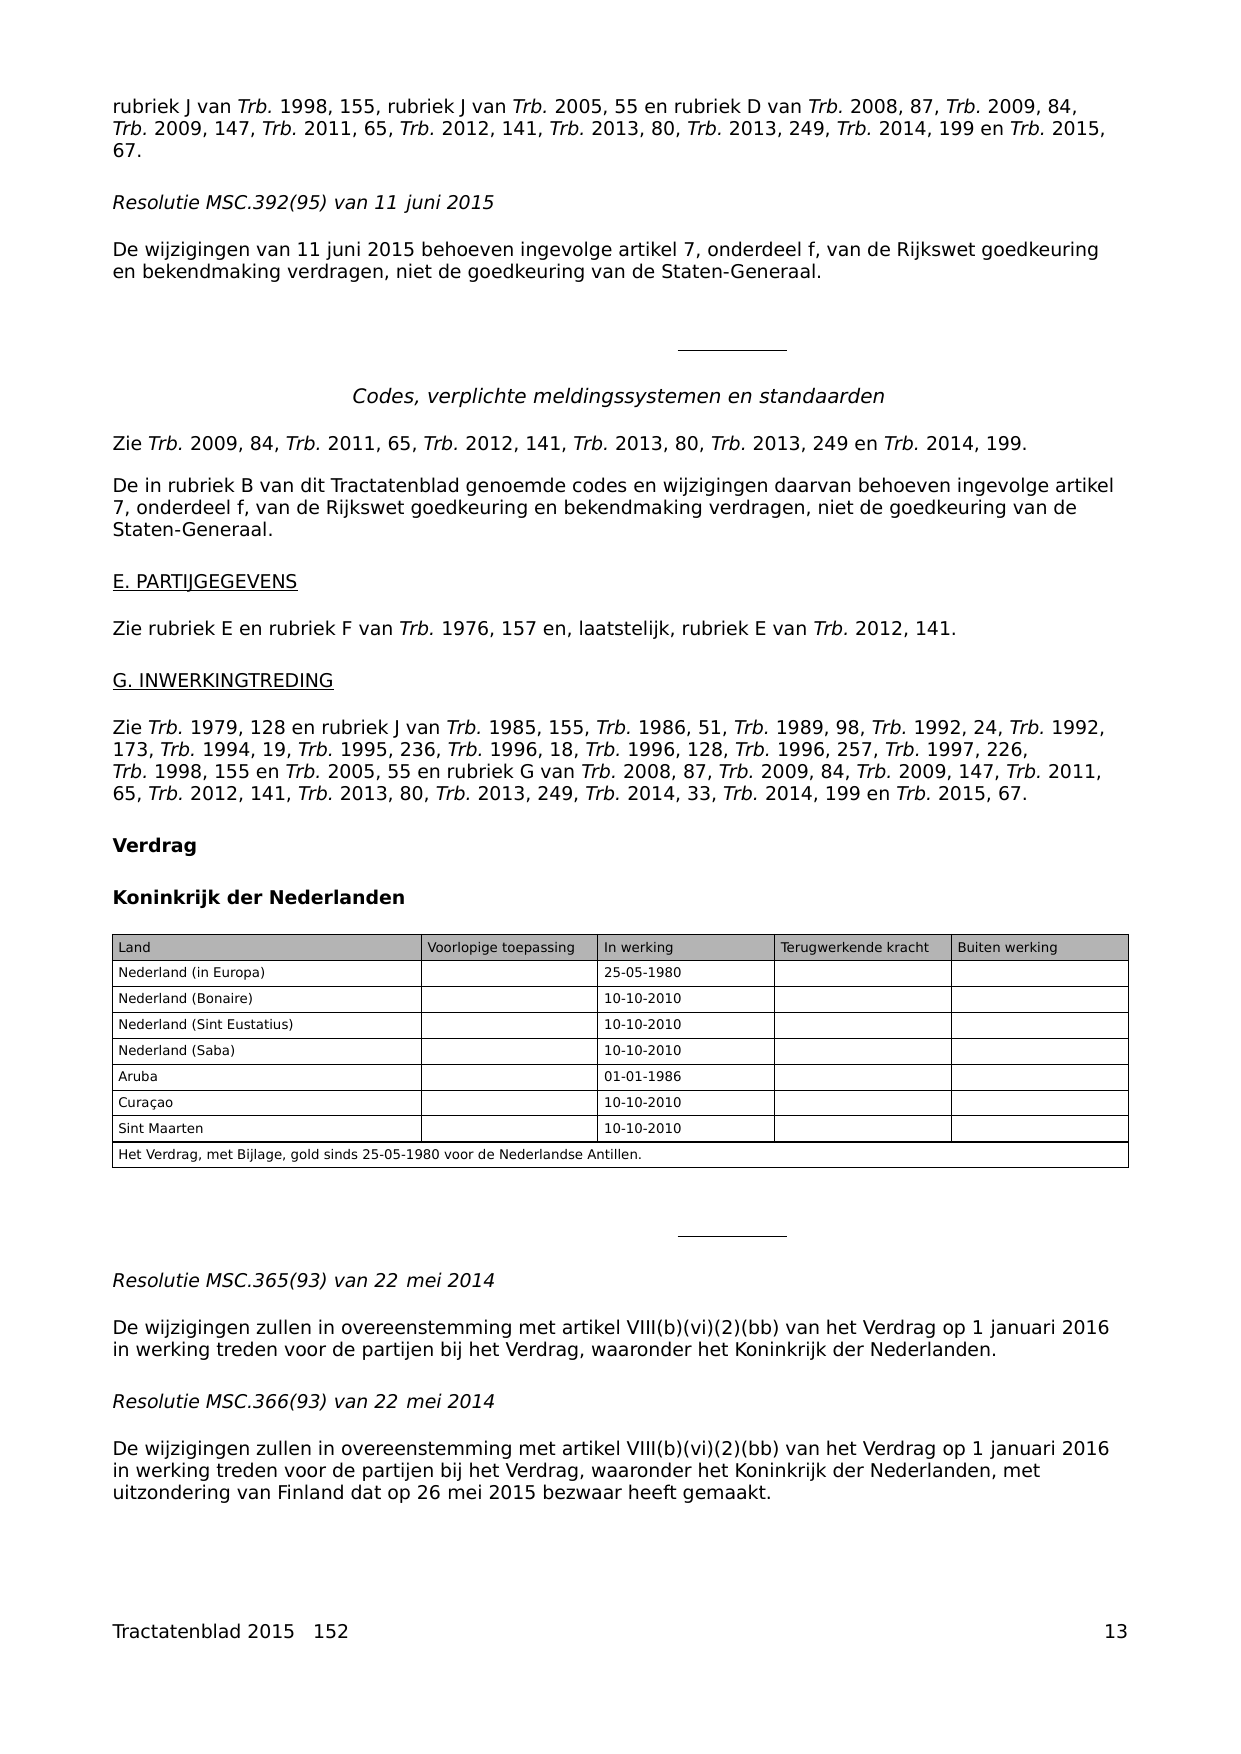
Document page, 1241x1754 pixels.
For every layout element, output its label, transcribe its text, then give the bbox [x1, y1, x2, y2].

text De wijzigingen van 11 juni 2015 behoeven ingevolge artikel 7, onderdeel f, van de Rijkswet goedkeuring en bekendmaking verdragen, niet de goedkeuring van de Staten-Generaal. [112, 239, 1128, 283]
text Zie rubriek E en rubriek F van Trb. 1976, 157 en, laatstelijk, rubriek E van Trb. 2012, 141. [112, 618, 1128, 640]
subtitle Koninkrijk der Nederlanden [112, 887, 1128, 909]
table_cell Sint Maarten [113, 1116, 421, 1141]
text Zie Trb. 2009, 84, Trb. 2011, 65, Trb. 2012, 141, Trb. 2013, 80, Trb. 2013, 249 en Trb. 2014, 199. [112, 433, 1128, 455]
subtitle Verdrag [112, 835, 1128, 857]
table_header Buiten werking [952, 935, 1128, 960]
table_cell Het Verdrag, met Bijlage, gold sinds 25-05-1980 voor de Nederlandse Antillen. [113, 1143, 1128, 1167]
subtitle Resolutie MSC.365(93) van 22 mei 2014 [112, 1270, 1128, 1292]
table_cell 10-10-2010 [598, 1039, 774, 1063]
table_cell [422, 1039, 597, 1063]
table_header In werking [598, 935, 774, 960]
table_cell Nederland (Bonaire) [113, 987, 421, 1012]
table_cell [422, 987, 597, 1012]
table_header Land [113, 935, 421, 960]
table_cell [775, 1039, 951, 1063]
text De wijzigingen zullen in overeenstemming met artikel VIII(b)(vi)(2)(bb) van het Verdrag op 1 januari 2016 in werking treden voor de partijen bij het Verdrag, waaronder het Koninkrijk der Nederlanden, met uitzondering van Finland dat op 26 mei 2015 bezwaar heeft gemaakt. [112, 1438, 1128, 1504]
table_cell [775, 1065, 951, 1089]
table_cell [952, 1116, 1128, 1141]
table_cell [775, 987, 951, 1012]
table_cell Curaçao [113, 1091, 421, 1115]
table_cell [952, 987, 1128, 1012]
subtitle Resolutie MSC.392(95) van 11 juni 2015 [112, 192, 1128, 214]
text De wijzigingen zullen in overeenstemming met artikel VIII(b)(vi)(2)(bb) van het Verdrag op 1 januari 2016 in werking treden voor de partijen bij het Verdrag, waaronder het Koninkrijk der Nederlanden. [112, 1317, 1128, 1361]
table_cell [952, 961, 1128, 986]
table_cell [422, 1065, 597, 1089]
table_cell Aruba [113, 1065, 421, 1089]
table_header Terugwerkende kracht [775, 935, 951, 960]
table_cell [775, 961, 951, 986]
table_header Voorlopige toepassing [422, 935, 597, 960]
subtitle G. INWERKINGTREDING [112, 670, 1128, 692]
subtitle E. PARTIJGEGEVENS [112, 571, 1128, 593]
text De in rubriek B van dit Tractatenblad genoemde codes en wijzigingen daarvan behoeven ingevolge artikel 7, onderdeel f, van de Rijkswet goedkeuring en bekendmaking verdragen, niet de goedkeuring van de Staten-Generaal. [112, 475, 1128, 541]
table_cell 10-10-2010 [598, 1013, 774, 1038]
table_cell 25-05-1980 [598, 961, 774, 986]
table_cell [422, 1013, 597, 1038]
table_cell [422, 1116, 597, 1141]
table_cell [952, 1091, 1128, 1115]
text rubriek J van Trb. 1998, 155, rubriek J van Trb. 2005, 55 en rubriek D van Trb. 2008, 87, Trb. 2009, 84, Trb. 2009, 147, Trb. 2011, 65, Trb. 2012, 141, Trb. 2013, 80, Trb. 2013, 249, Trb. 2014, 199 en Trb. 2015, 67. [112, 96, 1128, 162]
table_cell [775, 1116, 951, 1141]
table_cell 10-10-2010 [598, 1091, 774, 1115]
table_cell [422, 1091, 597, 1115]
table_cell [952, 1013, 1128, 1038]
subtitle Codes, verplichte meldingssystemen en standaarden [112, 385, 1128, 408]
table_cell 10-10-2010 [598, 987, 774, 1012]
table_cell 01-01-1986 [598, 1065, 774, 1089]
table_cell [422, 961, 597, 986]
table_cell Nederland (in Europa) [113, 961, 421, 986]
table_cell 10-10-2010 [598, 1116, 774, 1141]
text Zie Trb. 1979, 128 en rubriek J van Trb. 1985, 155, Trb. 1986, 51, Trb. 1989, 98, Trb. 1992, 24, Trb. 1992, 173, Trb. 1994, 19, Trb. 1995, 236, Trb. 1996, 18, Trb. 1996, 128, Trb. 1996, 257, Trb. 1997, 226, Trb. 1998, 155 en Trb. 2005, 55 en rubriek G van Trb. 2008, 87, Trb. 2009, 84, Trb. 2009, 147, Trb. 2011, 65, Trb. 2012, 141, Trb. 2013, 80, Trb. 2013, 249, Trb. 2014, 33, Trb. 2014, 199 en Trb. 2015, 67. [112, 717, 1128, 805]
table_cell Nederland (Sint Eustatius) [113, 1013, 421, 1038]
table_cell [952, 1039, 1128, 1063]
table_cell [775, 1013, 951, 1038]
subtitle Resolutie MSC.366(93) van 22 mei 2014 [112, 1391, 1128, 1413]
table_cell [952, 1065, 1128, 1089]
table_cell [775, 1091, 951, 1115]
table_cell Nederland (Saba) [113, 1039, 421, 1063]
